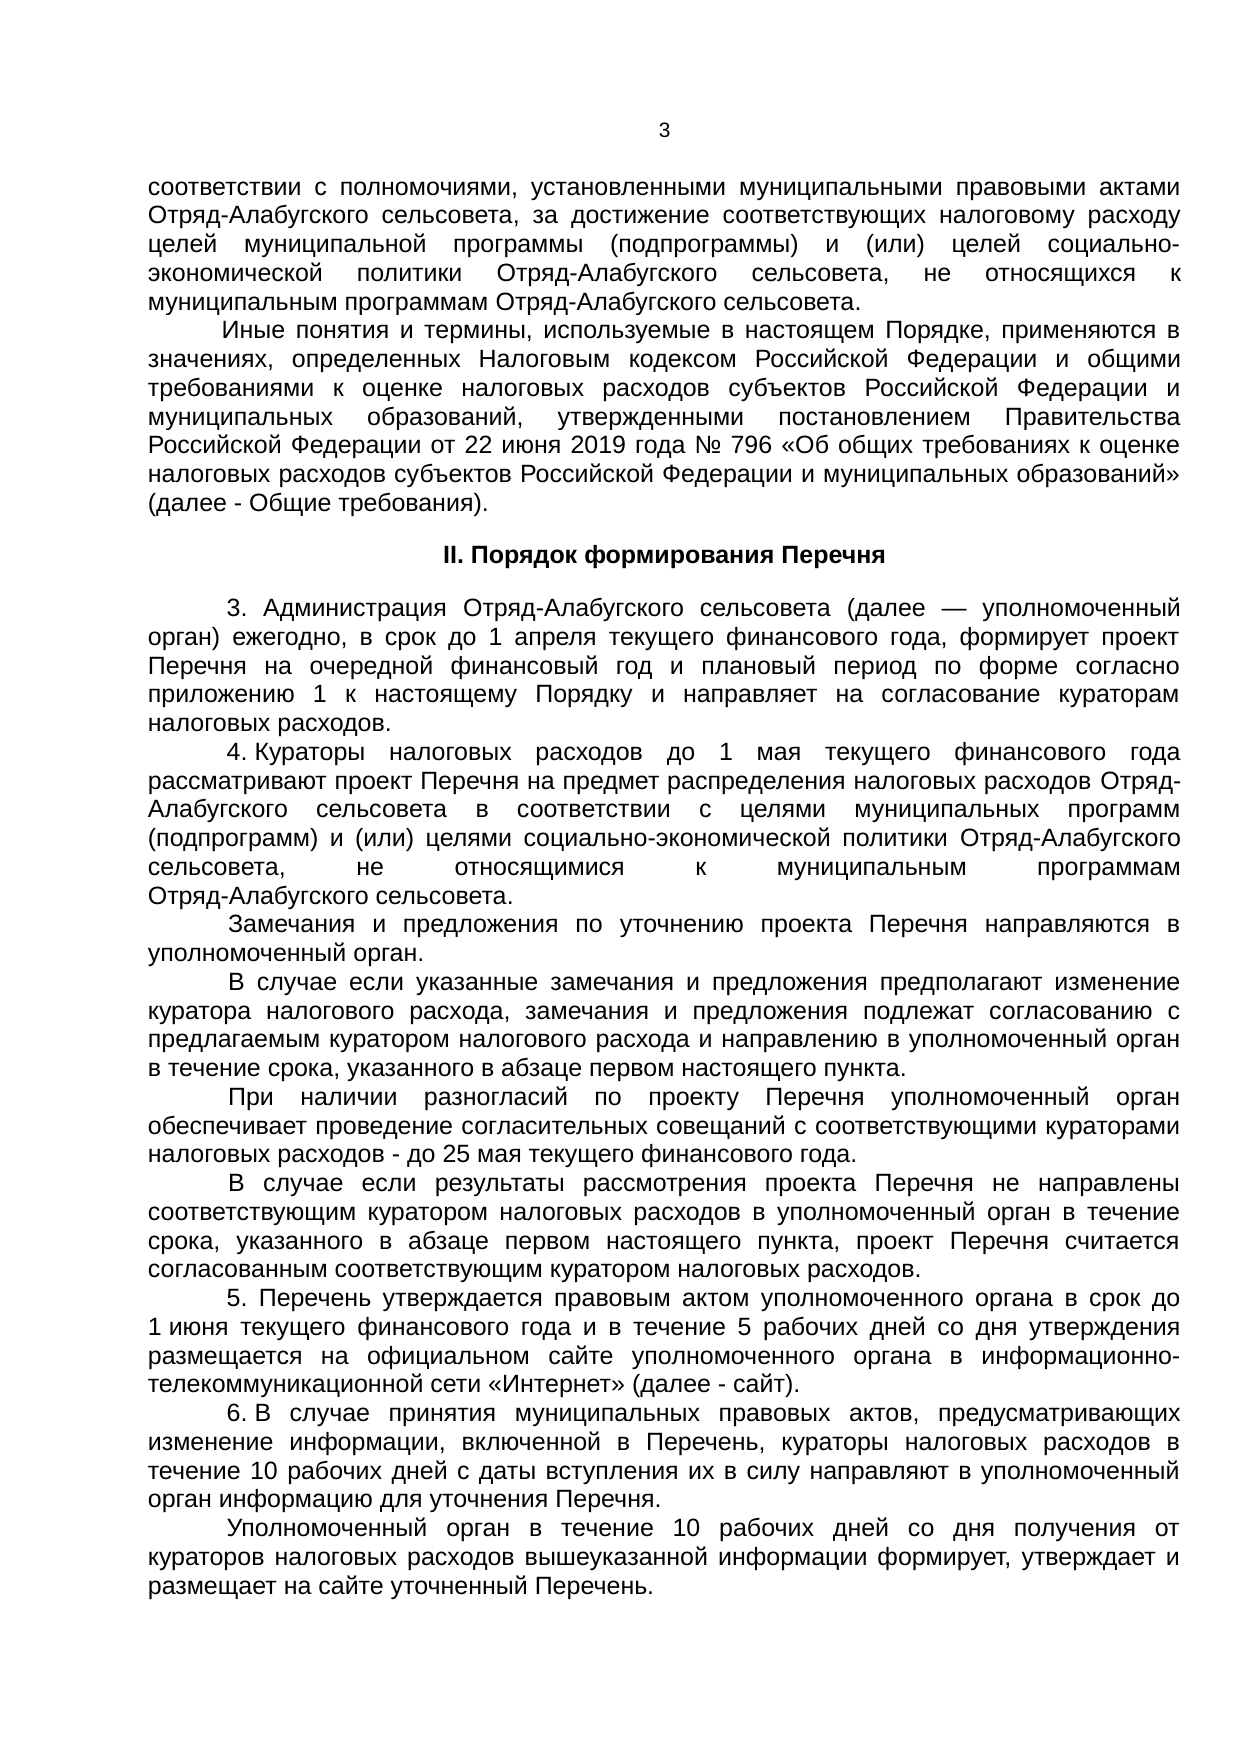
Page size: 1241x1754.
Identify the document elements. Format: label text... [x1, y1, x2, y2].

text 4. Кураторы налоговых расходов до 1 мая текущего финансового года рассматривают проект Перечня на предмет распределения налоговых расходов Отряд-Алабугского сельсовета в соответствии с целями муниципальных программ (подпрограмм) и (или) целями социально-экономической политики Отряд-Алабугского сельсовета, не относящимися к муниципальным программам Отряд-Алабугского сельсовета. [148, 737, 1181, 909]
text Уполномоченный орган в течение 10 рабочих дней со дня получения от кураторов налоговых расходов вышеуказанной информации формирует, утверждает и размещает на сайте уточненный Перечень. [148, 1513, 1181, 1599]
text 3. Администрация Отряд-Алабугского сельсовета (далее — уполномоченный орган) ежегодно, в срок до 1 апреля текущего финансового года, формирует проект Перечня на очередной финансовый год и плановый период по форме согласно приложению 1 к настоящему Порядку и направляет на согласование кураторам налоговых расходов. [148, 593, 1181, 737]
text 5. Перечень утверждается правовым актом уполномоченного органа в срок до 1 июня текущего финансового года и в течение 5 рабочих дней со дня утверждения размещается на официальном сайте уполномоченного органа в информационно-телекоммуникационной сети «Интернет» (далее - сайт). [148, 1283, 1181, 1398]
text При наличии разногласий по проекту Перечня уполномоченный орган обеспечивает проведение согласительных совещаний с соответствующими кураторами налоговых расходов - до 25 мая текущего финансового года. [148, 1082, 1181, 1168]
text Замечания и предложения по уточнению проекта Перечня направляются в уполномоченный орган. [148, 909, 1181, 967]
text 6. В случае принятия муниципальных правовых актов, предусматривающих изменение информации, включенной в Перечень, кураторы налоговых расходов в течение 10 рабочих дней с даты вступления их в силу направляют в уполномоченный орган информацию для уточнения Перечня. [148, 1398, 1181, 1513]
text Иные понятия и термины, используемые в настоящем Порядке, применяются в значениях, определенных Налоговым кодексом Российской Федерации и общими требованиями к оценке налоговых расходов субъектов Российской Федерации и муниципальных образований, утвержденными постановлением Правительства Российской Федерации от 22 июня 2019 года № 796 «Об общих требованиях к оценке налоговых расходов субъектов Российской Федерации и муниципальных образований» (далее - Общие требования). [148, 315, 1181, 517]
text В случае если результаты рассмотрения проекта Перечня не направлены соответствующим куратором налоговых расходов в уполномоченный орган в течение срока, указанного в абзаце первом настоящего пункта, проект Перечня считается согласованным соответствующим куратором налоговых расходов. [148, 1168, 1181, 1283]
text II. Порядок формирования Перечня [148, 541, 1181, 569]
text В случае если указанные замечания и предложения предполагают изменение куратора налогового расхода, замечания и предложения подлежат согласованию с предлагаемым куратором налогового расхода и направлению в уполномоченный орган в течение срока, указанного в абзаце первом настоящего пункта. [148, 967, 1181, 1082]
text соответствии с полномочиями, установленными муниципальными правовыми актами Отряд-Алабугского сельсовета, за достижение соответствующих налоговому расходу целей муниципальной программы (подпрограммы) и (или) целей социально-экономической политики Отряд-Алабугского сельсовета, не относящихся к муниципальным программам Отряд-Алабугского сельсовета. [148, 172, 1181, 315]
